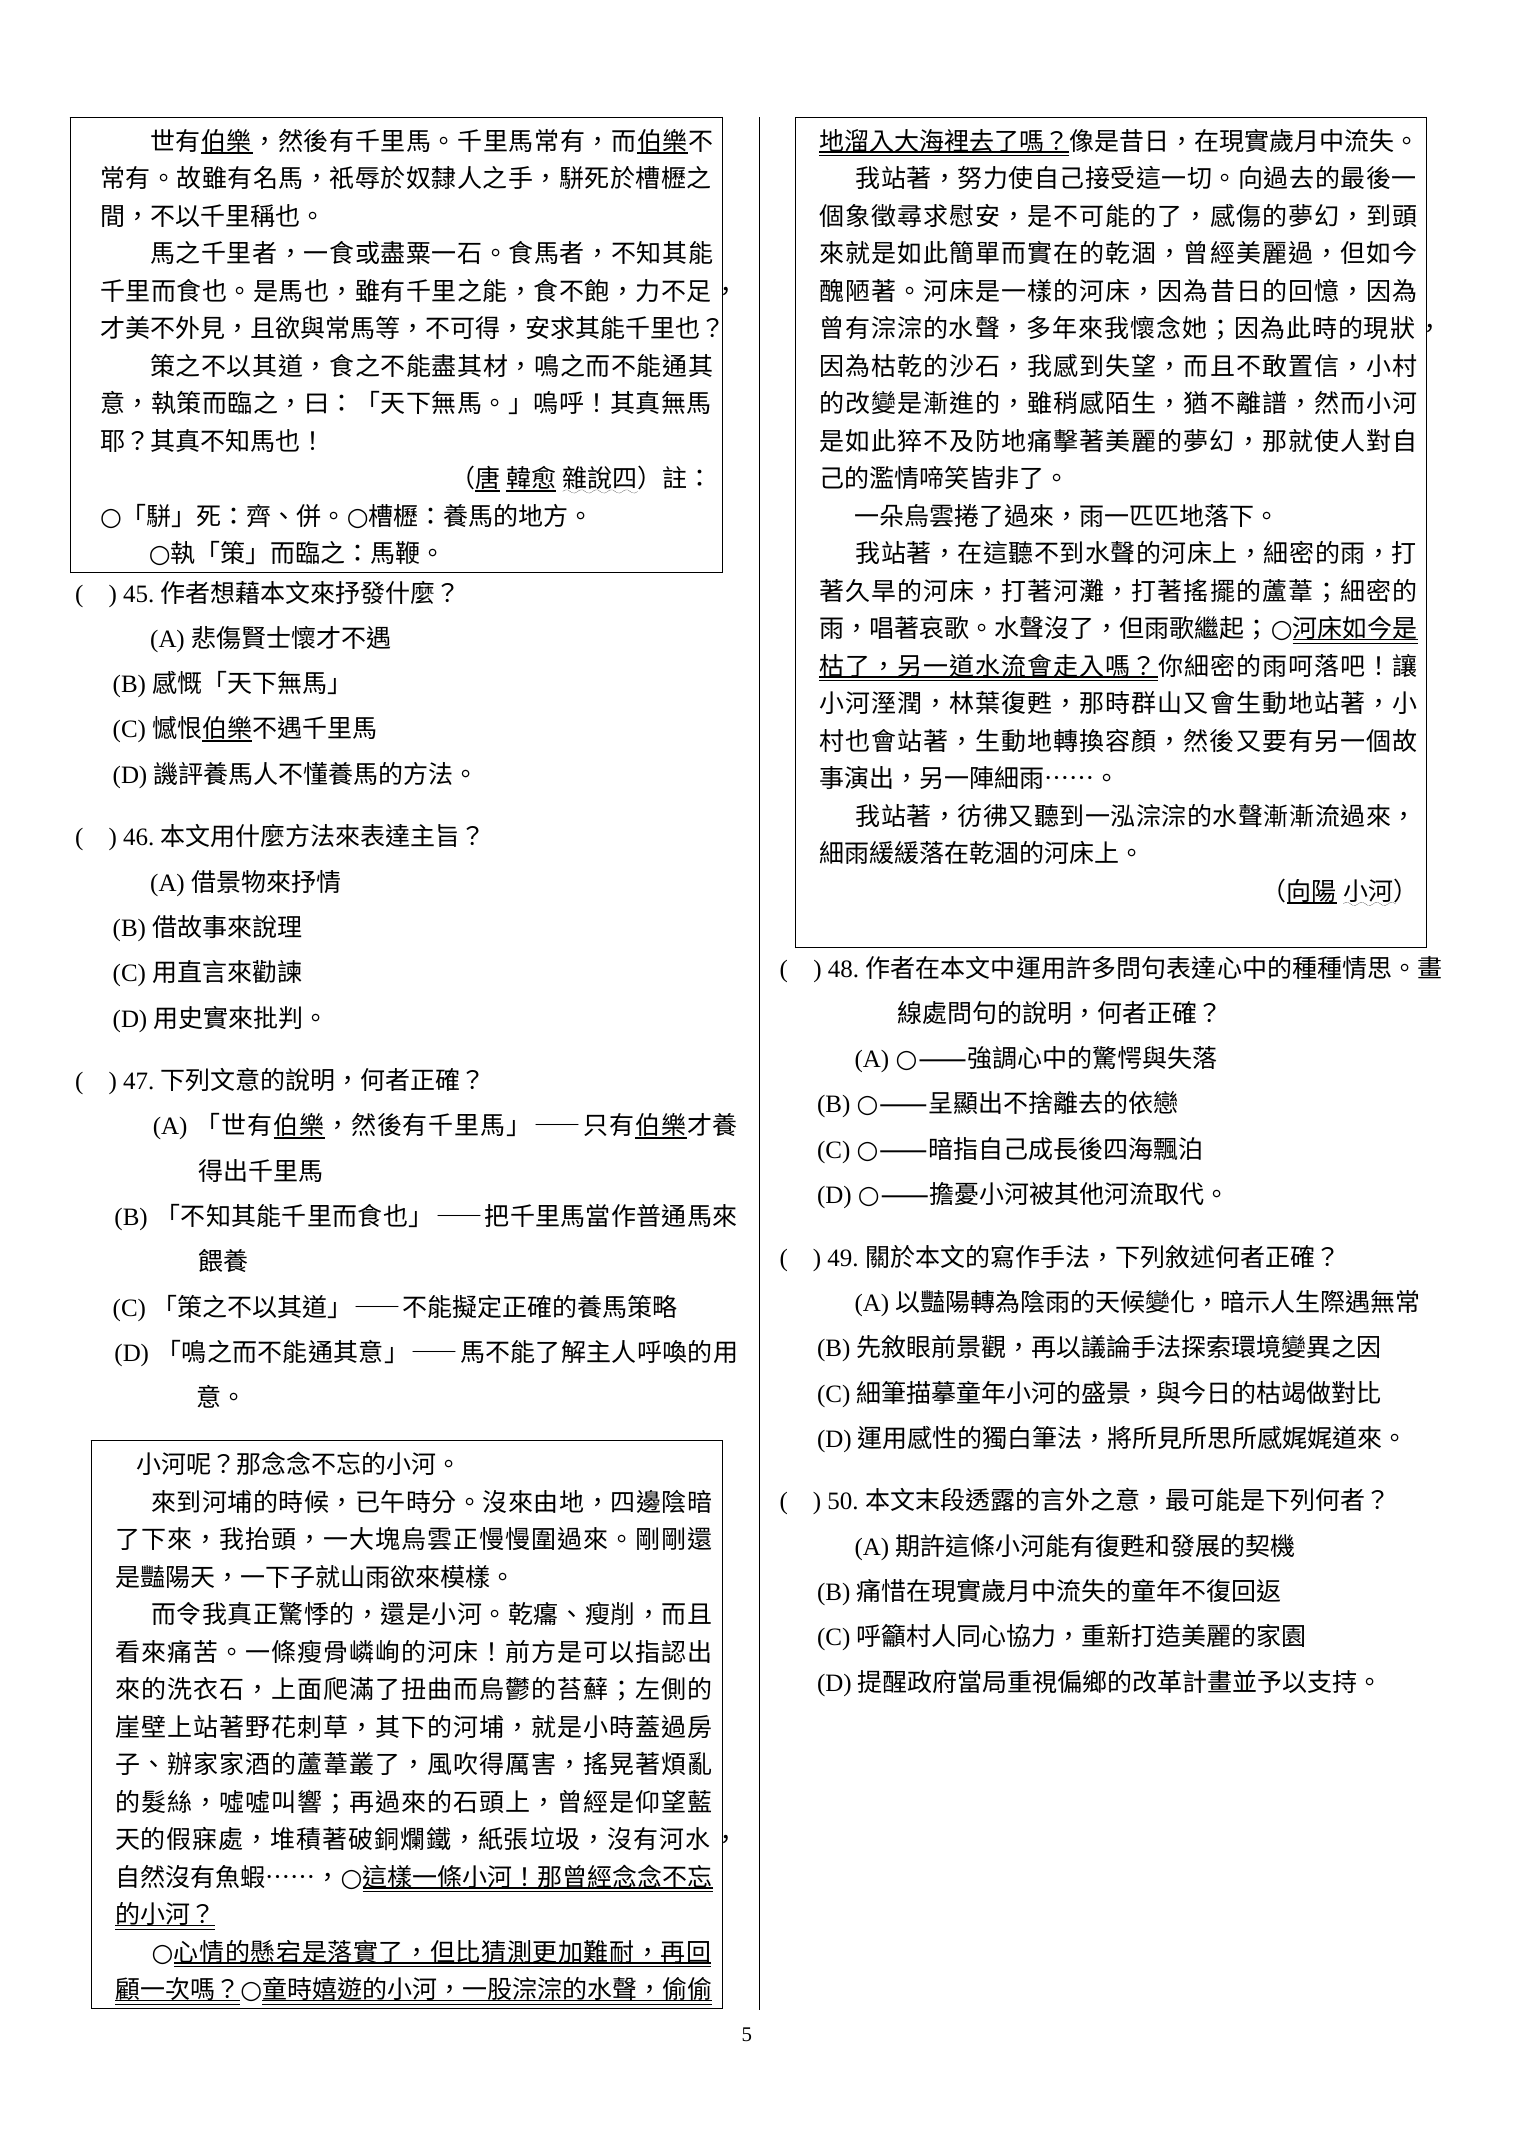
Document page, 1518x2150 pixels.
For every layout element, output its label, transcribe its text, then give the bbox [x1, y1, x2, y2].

text (A) 借景物來抒情 [75, 862, 738, 898]
text 馬之千里者，一食或盡粟一石。食馬者，不知其能千里而食也。是馬也，雖有千里之能，食不飽，力不足，才美不外見，且欲與常馬等，不可得，安求其能千里也？ [71, 229, 722, 342]
text (C) 憾恨伯樂不遇千里馬 [75, 709, 738, 745]
text 我站著，努力使自己接受這一切。向過去的最後一個象徵尋求慰安，是不可能的了，感傷的夢幻，到頭來就是如此簡單而實在的乾涸，曾經美麗過，但如今醜陋著。河床是一樣的河床，因為昔日的回憶，因為曾有淙淙的水聲，多年來我懷念她；因為此時的現狀，因為枯乾的沙石，我感到失望，而且不敢置信，小村的改變是漸進的，雖稍感陌生，猶不離譜，然而小河是如此猝不及防地痛擊著美麗的夢幻，那就使人對自己的濫情啼笑皆非了。 [796, 154, 1426, 492]
text 地溜入大海裡去了嗎？像是昔日，在現實歲月中流失。 [796, 118, 1426, 154]
text (A) 悲傷賢士懷才不遇 [75, 618, 738, 654]
text ( ) 50. 本文末段透露的言外之意，最可能是下列何者？ [779, 1481, 1443, 1517]
text (D) 運用感性的獨白筆法，將所見所思所感娓娓道來。 [779, 1418, 1443, 1454]
text ○執「策」而臨之：馬鞭。 [71, 529, 722, 572]
text ○心情的懸宕是落實了，但比猜測更加難耐，再回顧一次嗎？○童時嬉遊的小河，一股淙淙的水聲，偷偷 [92, 1928, 722, 2008]
text (D) 提醒政府當局重視偏鄉的改革計畫並予以支持。 [779, 1662, 1443, 1698]
text (C) 呼籲村人同心協力，重新打造美麗的家園 [779, 1617, 1443, 1653]
text （向陽 小河） [796, 867, 1426, 907]
text (D) 「鳴之而不能通其意」—馬不能了解主人呼喚的用意。 [75, 1332, 738, 1414]
text 一朵烏雲捲了過來，雨一匹匹地落下。 [796, 492, 1426, 529]
text （唐 韓愈 雜說四）註：○「駢」死：齊、併。○槽櫪：養馬的地方。 [71, 454, 722, 529]
text 我站著，彷彿又聽到一泓淙淙的水聲漸漸流過來，細雨緩緩落在乾涸的河床上。 [796, 792, 1426, 867]
text (D) ○—擔憂小河被其他河流取代。 [779, 1174, 1443, 1211]
text (C) 用直言來勸諫 [75, 953, 738, 989]
text 策之不以其道，食之不能盡其材，鳴之而不能通其意，執策而臨之，曰：「天下無馬。」嗚呼！其真無馬耶？其真不知馬也！ [71, 342, 722, 454]
text (C) 「策之不以其道」—不能擬定正確的養馬策略 [75, 1287, 738, 1323]
text ( ) 45. 作者想藉本文來抒發什麼？ [75, 573, 738, 609]
text (C) ○—暗指自己成長後四海飄泊 [779, 1129, 1443, 1166]
text 小河呢？那念念不忘的小河。 [92, 1441, 722, 1478]
text ( ) 46. 本文用什麼方法來表達主旨？ [75, 817, 738, 853]
text (D) 用史實來批判。 [75, 998, 738, 1034]
text ( ) 48. 作者在本文中運用許多問句表達心中的種種情思。畫線處問句的說明，何者正確？ [779, 948, 1443, 1029]
text (B) 痛惜在現實歲月中流失的童年不復回返 [779, 1571, 1443, 1608]
text (C) 細筆描摹童年小河的盛景，與今日的枯竭做對比 [779, 1373, 1443, 1409]
text (A) ○—強調心中的驚愕與失落 [779, 1039, 1443, 1075]
text (B) 借故事來說理 [75, 907, 738, 944]
text (B) 先敘眼前景觀，再以議論手法探索環境變異之因 [779, 1328, 1443, 1364]
text (B) ○—呈顯出不捨離去的依戀 [779, 1084, 1443, 1120]
text (D) 譏評養馬人不懂養馬的方法。 [75, 754, 738, 791]
text 我站著，在這聽不到水聲的河床上，細密的雨，打著久旱的河床，打著河灘，打著搖擺的蘆葦；細密的雨，唱著哀歌。水聲沒了，但雨歌繼起；○河床如今是枯了，另一道水流會走入嗎？你細密的雨呵落吧！讓小河溼潤，林葉復甦，那時群山又會生動地站著，小村也會站著，生動地轉換容顏，然後又要有另一個故事演出，另一陣細雨……。 [796, 529, 1426, 792]
text 來到河埔的時候，已午時分。沒來由地，四邊陰暗了下來，我抬頭，一大塊烏雲正慢慢圍過來。剛剛還是豔陽天，一下子就山雨欲來模樣。 [92, 1478, 722, 1590]
text (A) 期許這條小河能有復甦和發展的契機 [779, 1526, 1443, 1562]
text ( ) 49. 關於本文的寫作手法，下列敘述何者正確？ [779, 1237, 1443, 1273]
text (B) 「不知其能千里而食也」—把千里馬當作普通馬來餵養 [75, 1196, 738, 1278]
text (A) 以豔陽轉為陰雨的天候變化，暗示人生際遇無常 [779, 1282, 1443, 1319]
text (A) 「世有伯樂，然後有千里馬」—只有伯樂才養得出千里馬 [75, 1106, 738, 1187]
text 而令我真正驚悸的，還是小河。乾癟、瘦削，而且看來痛苦。一條瘦骨嶙峋的河床！前方是可以指認出來的洗衣石，上面爬滿了扭曲而烏鬱的苔蘚；左側的崖壁上站著野花刺草，其下的河埔，就是小時蓋過房子、辦家家酒的蘆葦叢了，風吹得厲害，搖晃著煩亂的髮絲，噓噓叫響；再過來的石頭上，曾經是仰望藍天的假寐處，堆積著破銅爛鐵，紙張垃圾，沒有河水，自然沒有魚蝦……，○這樣一條小河！那曾經念念不忘的小河？ [92, 1590, 722, 1928]
text (B) 感慨「天下無馬」 [75, 664, 738, 700]
text ( ) 47. 下列文意的說明，何者正確？ [75, 1061, 738, 1097]
text 世有伯樂，然後有千里馬。千里馬常有，而伯樂不常有。故雖有名馬，祇辱於奴隸人之手，駢死於槽櫪之間，不以千里稱也。 [71, 118, 722, 229]
